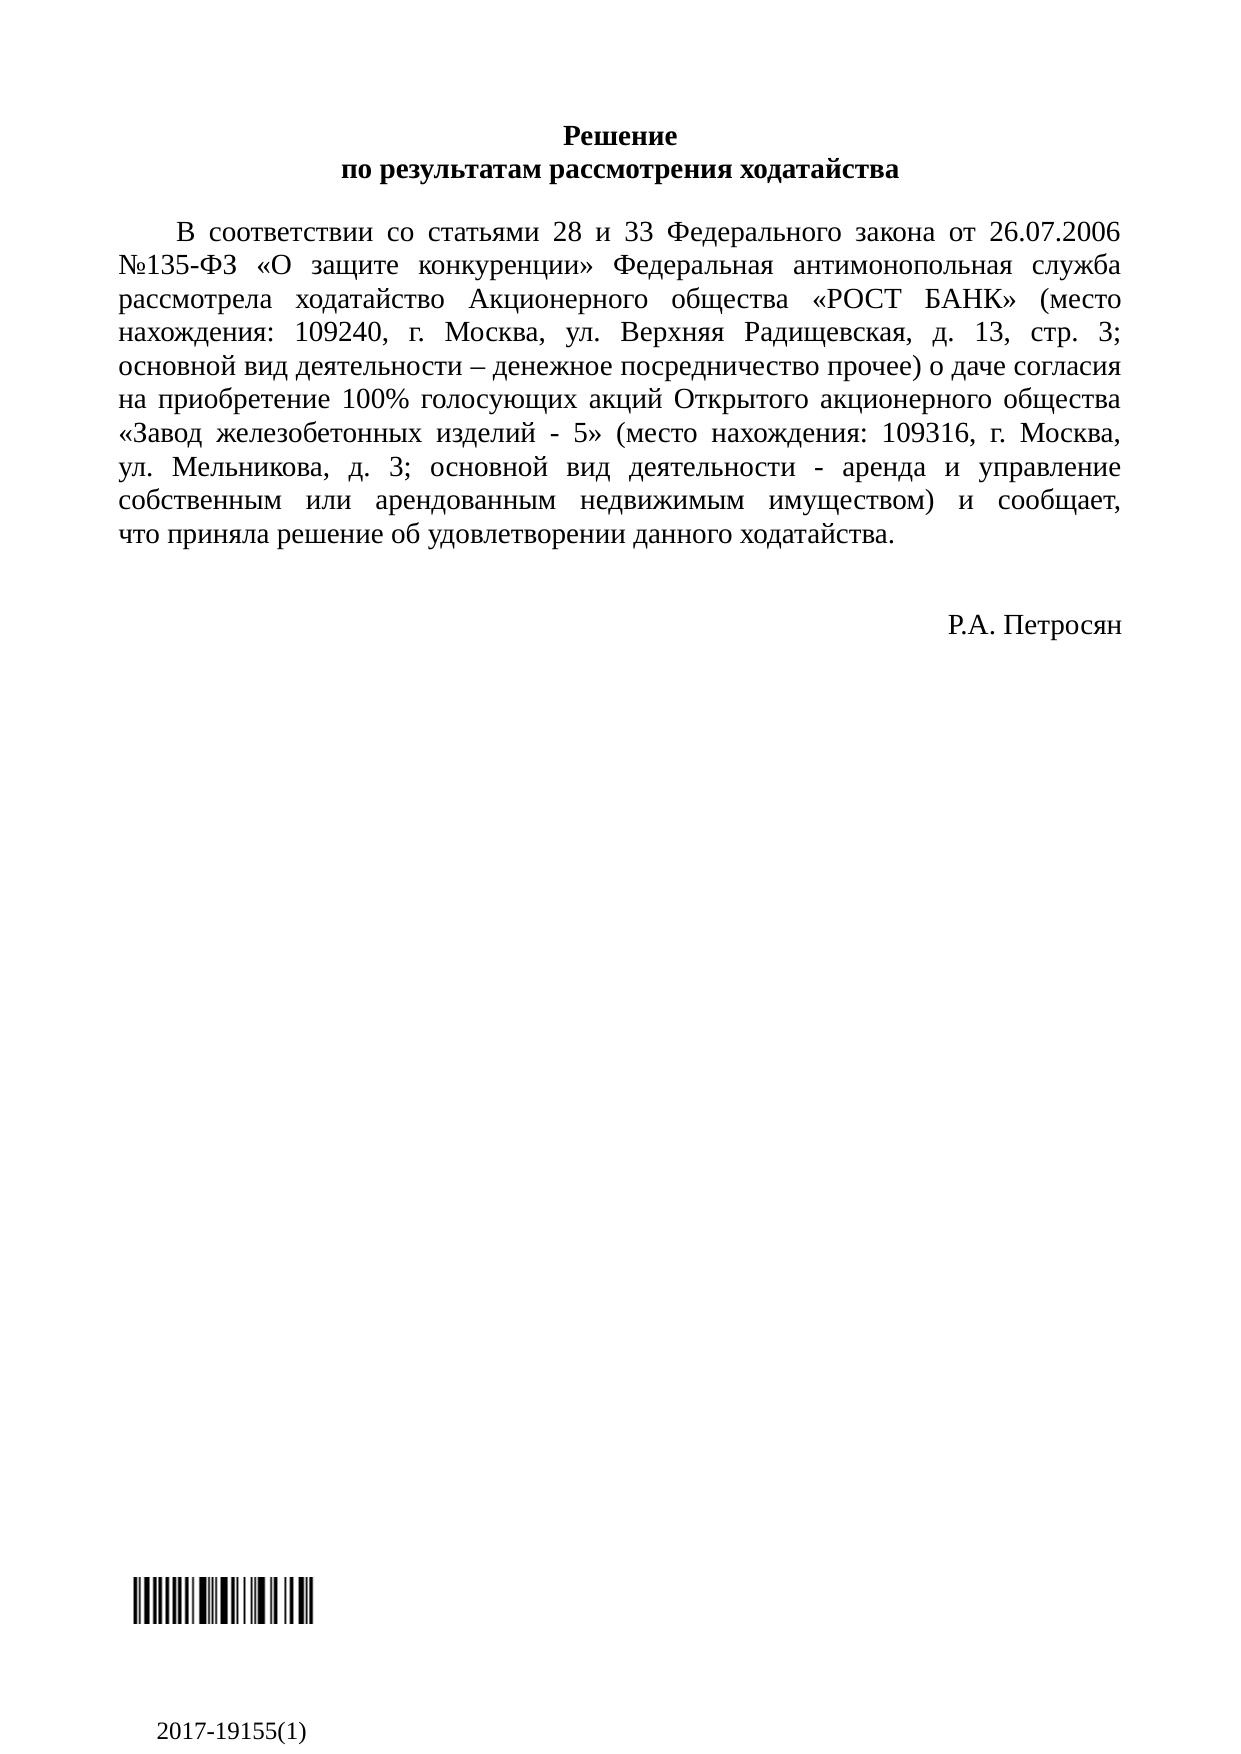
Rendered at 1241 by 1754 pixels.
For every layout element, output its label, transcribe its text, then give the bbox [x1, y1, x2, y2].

text Р.А. Петросян [118, 607, 1122, 640]
text Решение [118, 118, 1122, 152]
text по результатам рассмотрения ходатайства [118, 152, 1122, 185]
picture [118, 1577, 331, 1624]
text В соответствии со статьями 28 и 33 Федерального закона от 26.07.2006 №135-ФЗ «О защите конкуренции» Федеральная антимонопольная служба рассмотрела ходатайство Акционерного общества «РОСТ БАНК» (место нахождения: 109240, г. Москва, ул. Верхняя Радищевская, д. 13, стр. 3; основной вид деятельности – денежное посредничество прочее) о даче согласия на приобретение 100% голосующих акций Открытого акционерного общества «Завод железобетонных изделий - 5» (место нахождения: 109316, г. Москва, ул. Мельникова, д. 3; основной вид деятельности - аренда и управление собственным или арендованным недвижимым имуществом) и сообщает, что приняла решение об удовлетворении данного ходатайства. [118, 214, 1122, 549]
